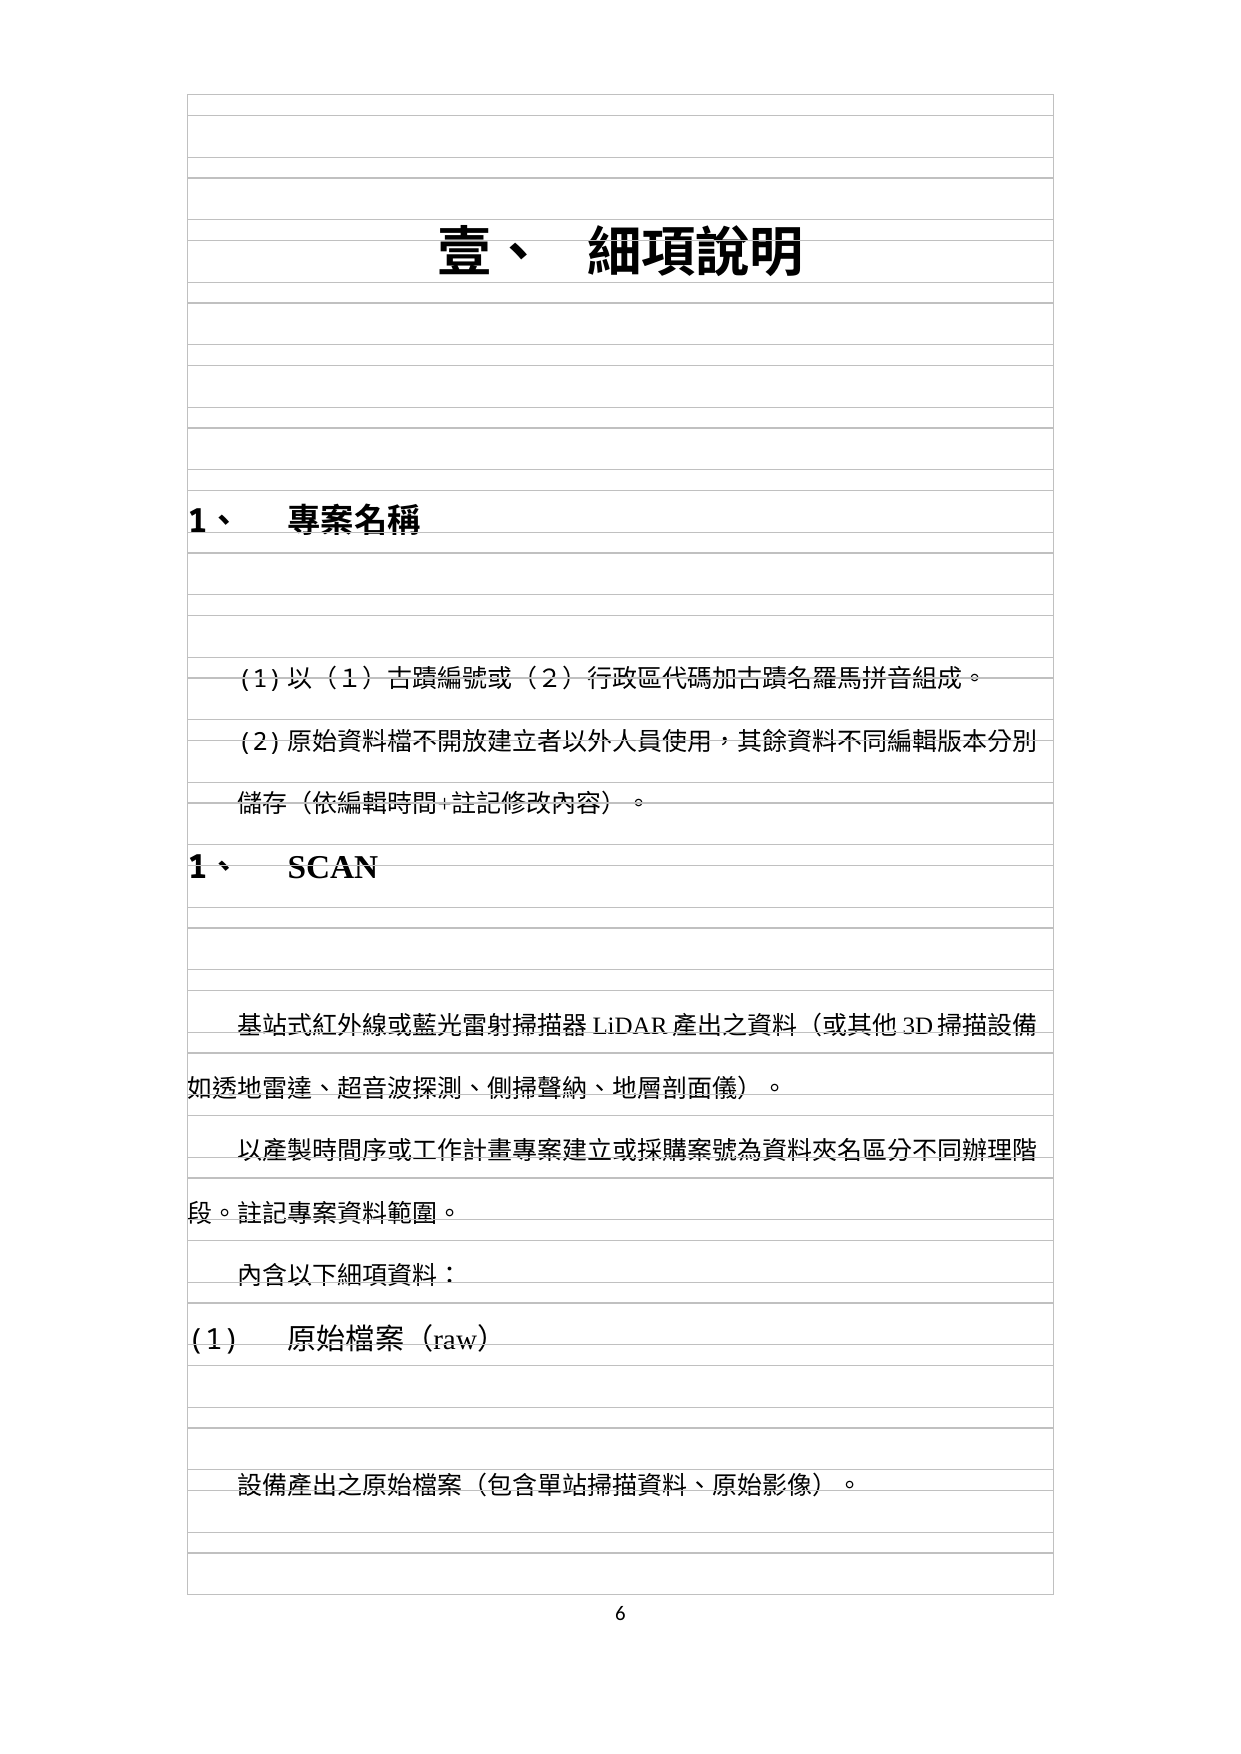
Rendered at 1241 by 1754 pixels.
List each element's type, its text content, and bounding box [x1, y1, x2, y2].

list 原始資料檔不開放建立者以外人員使用，其餘資料不同編輯版本分別儲存（依編輯時間+註記修改內容）。 [237, 783, 1053, 802]
text 設備產出之原始檔案（包含單站掃描資料、原始影像）。 [188, 1442, 1053, 1469]
text 基站式紅外線或藍光雷射掃描器LiDAR產出之資料（或其他3D掃描設備如透地雷達、超音波探測、側掃聲納、地層剖面儀）。 [188, 991, 1053, 1032]
list 以（１）古蹟編號或（２）行政區代碼加古蹟名羅馬拼音組成。 [237, 658, 1053, 677]
list 以（１）古蹟編號或（２）行政區代碼加古蹟名羅馬拼音組成。 [237, 635, 1053, 657]
subtitle 細項說明 [782, 246, 794, 253]
text 設備產出之原始檔案（包含單站掃描資料、原始影像）。 [188, 1470, 1053, 1490]
subtitle 細項說明 [188, 220, 1053, 240]
list 原始資料檔不開放建立者以外人員使用，其餘資料不同編輯版本分別儲存（依編輯時間+註記修改內容）。 [237, 698, 1053, 719]
list 以（１）古蹟編號或（２）行政區代碼加古蹟名羅馬拼音組成。 [237, 679, 1053, 698]
text 以產製時間序或工作計畫專案建立或採購案號為資料夾名區分不同辦理階段。註記專案資料範圍。 [188, 1116, 1053, 1157]
text 內含以下細項資料： [188, 1241, 1053, 1282]
text 以產製時間序或工作計畫專案建立或採購案號為資料夾名區分不同辦理階段。註記專案資料範圍。 [188, 1158, 1053, 1177]
subtitle 原始檔案（raw） [188, 1304, 1053, 1344]
subtitle 細項說明 [188, 241, 1053, 282]
text 內含以下細項資料： [242, 1270, 258, 1282]
text 基站式紅外線或藍光雷射掃描器LiDAR產出之資料（或其他3D掃描設備如透地雷達、超音波探測、側掃聲納、地層剖面儀）。 [188, 982, 1053, 990]
text 內含以下細項資料： [188, 1283, 1053, 1295]
subtitle 專案名稱 [188, 491, 1053, 532]
list 原始資料檔不開放建立者以外人員使用，其餘資料不同編輯版本分別儲存（依編輯時間+註記修改內容）。 [237, 804, 1053, 823]
text 設備產出之原始檔案（包含單站掃描資料、原始影像）。 [188, 1491, 1053, 1504]
subtitle SCAN [188, 866, 1053, 885]
text 以產製時間序或工作計畫專案建立或採購案號為資料夾名區分不同辦理階段。註記專案資料範圍。 [188, 1107, 1053, 1115]
subtitle 細項說明 [188, 283, 1053, 300]
subtitle [188, 476, 1053, 490]
list 原始資料檔不開放建立者以外人員使用，其餘資料不同編輯版本分別儲存（依編輯時間+註記修改內容）。 [237, 720, 1053, 740]
text 基站式紅外線或藍光雷射掃描器LiDAR產出之資料（或其他3D掃描設備如透地雷達、超音波探測、側掃聲納、地層剖面儀）。 [188, 1054, 1053, 1094]
text 基站式紅外線或藍光雷射掃描器LiDAR產出之資料（或其他3D掃描設備如透地雷達、超音波探測、側掃聲納、地層剖面儀）。 [188, 1095, 1053, 1107]
subtitle [188, 533, 1053, 538]
text 以產製時間序或工作計畫專案建立或採購案號為資料夾名區分不同辦理階段。註記專案資料範圍。 [188, 1220, 1053, 1232]
subtitle 細項說明 [188, 179, 1053, 219]
subtitle 原始檔案（raw） [188, 1345, 1053, 1357]
subtitle SCAN [188, 845, 1053, 865]
text 以產製時間序或工作計畫專案建立或採購案號為資料夾名區分不同辦理階段。註記專案資料範圍。 [188, 1179, 1053, 1219]
text 內含以下細項資料： [188, 1232, 1053, 1240]
subtitle 原始檔案（raw） [188, 1295, 1053, 1302]
subtitle 細項說明 [782, 233, 794, 240]
list 原始資料檔不開放建立者以外人員使用，其餘資料不同編輯版本分別儲存（依編輯時間+註記修改內容）。 [237, 741, 1053, 782]
subtitle SCAN [188, 823, 1053, 844]
text 基站式紅外線或藍光雷射掃描器LiDAR產出之資料（或其他3D掃描設備如透地雷達、超音波探測、側掃聲納、地層剖面儀）。 [188, 1033, 1053, 1052]
